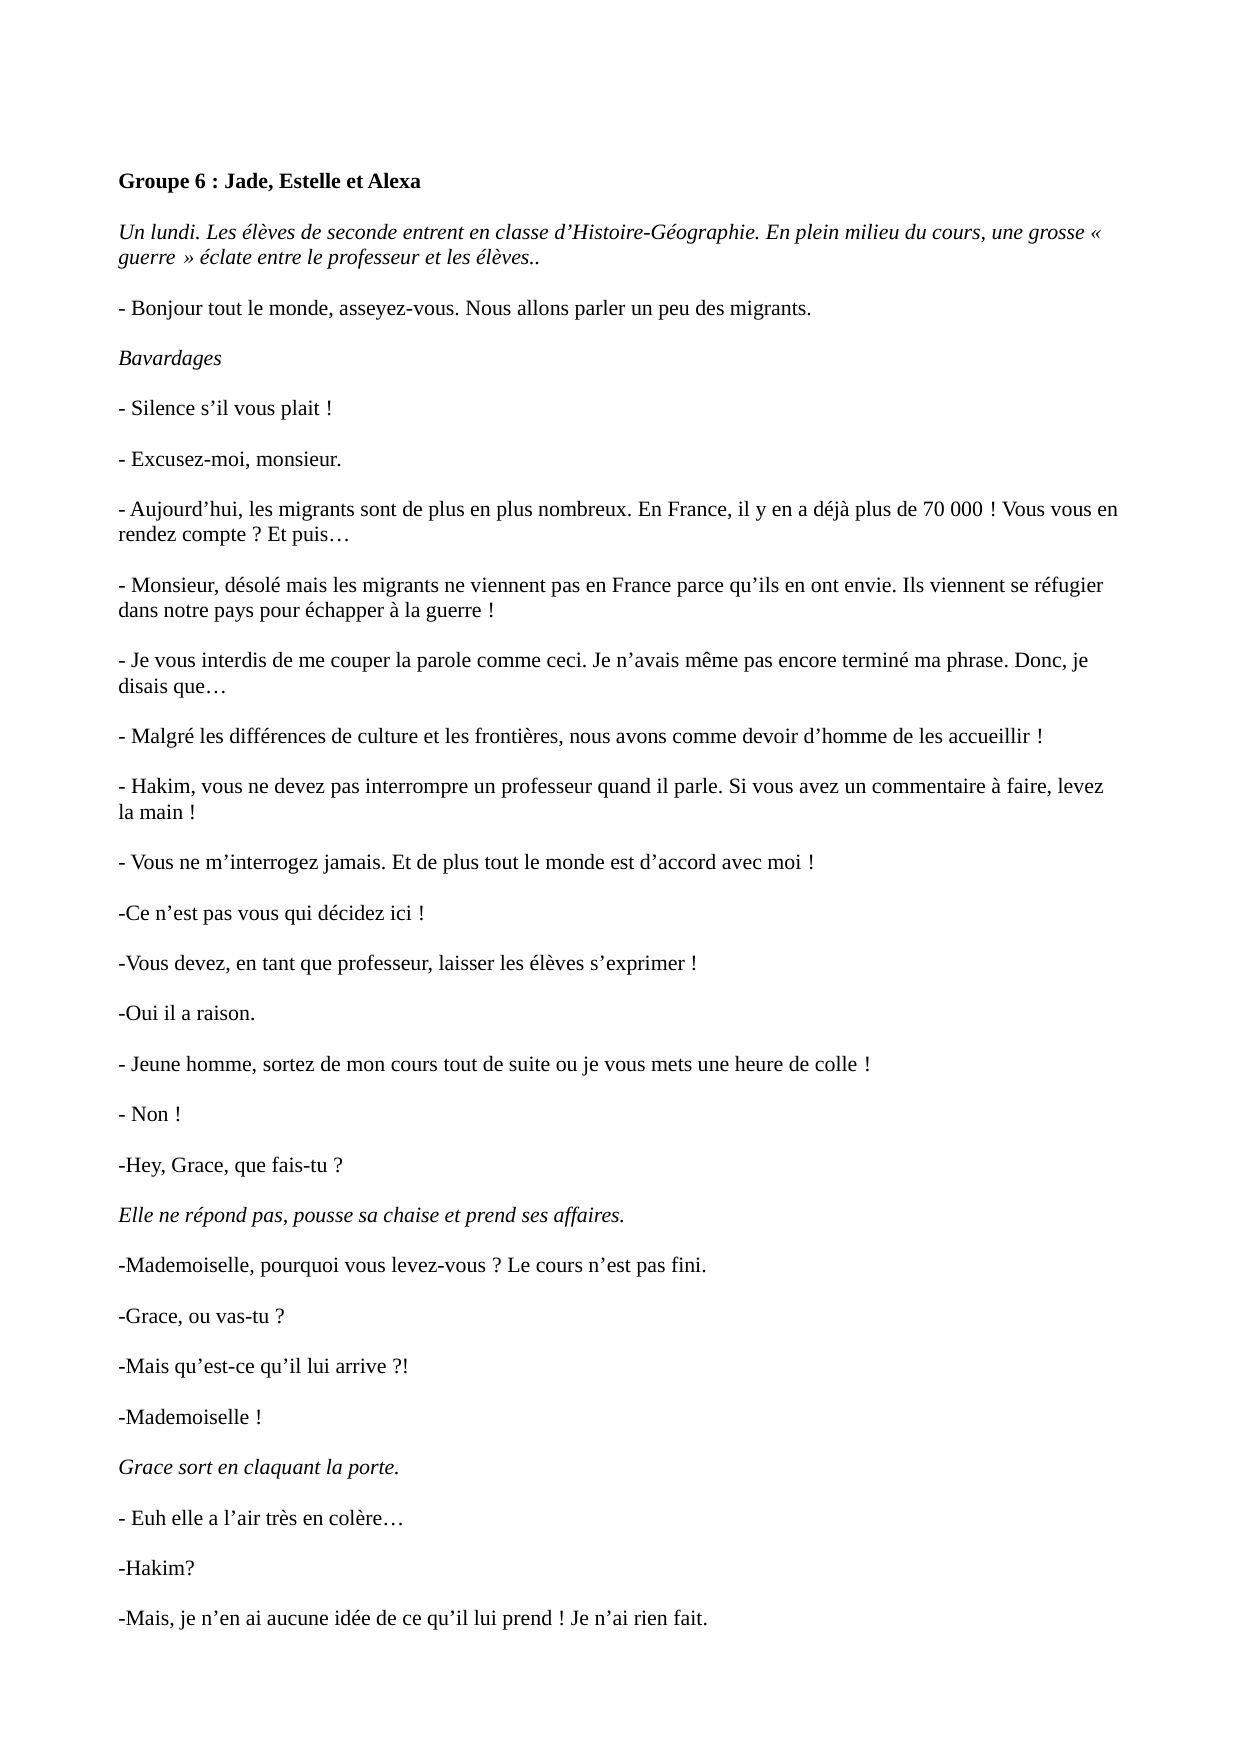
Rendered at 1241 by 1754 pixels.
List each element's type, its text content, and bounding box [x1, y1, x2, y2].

text -Hakim? [118, 1555, 1122, 1580]
text -Mais, je n’en ai aucune idée de ce qu’il lui prend ! Je n’ai rien fait. [118, 1605, 1122, 1631]
text - Bonjour tout le monde, asseyez-vous. Nous allons parler un peu des migrants. [118, 294, 1122, 320]
list Bavardages [118, 345, 1122, 370]
text -Ce n’est pas vous qui décidez ici ! [118, 899, 1122, 925]
text - Non ! [118, 1101, 1122, 1126]
text Un lundi. Les élèves de seconde entrent en classe d’Histoire-Géographie. En plein milieu du cours, une grosse « guerre » éclate entre le professeur et les élèves.. [118, 219, 1122, 269]
text - Jeune homme, sortez de mon cours tout de suite ou je vous mets une heure de colle ! [118, 1051, 1122, 1076]
text -Grace, ou vas-tu ? [118, 1303, 1122, 1328]
text -Vous devez, en tant que professeur, laisser les élèves s’exprimer ! [118, 950, 1122, 975]
text - Vous ne m’interrogez jamais. Et de plus tout le monde est d’accord avec moi ! [118, 849, 1122, 874]
text -Oui il a raison. [118, 1000, 1122, 1026]
text - Silence s’il vous plait ! [118, 395, 1122, 421]
text - Je vous interdis de me couper la parole comme ceci. Je n’avais même pas encore terminé ma phrase. Donc, je disais que… [118, 647, 1122, 698]
text -Mademoiselle, pourquoi vous levez-vous ? Le cours n’est pas fini. [118, 1252, 1122, 1278]
text -Hey, Grace, que fais-tu ? [118, 1152, 1122, 1177]
text Grace sort en claquant la porte. [118, 1454, 1122, 1479]
text - Aujourd’hui, les migrants sont de plus en plus nombreux. En France, il y en a déjà plus de 70 000 ! Vous vous en rendez compte ? Et puis… [118, 496, 1122, 547]
text - Hakim, vous ne devez pas interrompre un professeur quand il parle. Si vous avez un commentaire à faire, levez la main ! [118, 773, 1122, 824]
text Groupe 6 : Jade, Estelle et Alexa [44, 168, 1122, 194]
text - Excusez-moi, monsieur. [118, 446, 1122, 471]
text -Mademoiselle ! [118, 1404, 1122, 1429]
text Elle ne répond pas, pousse sa chaise et prend ses affaires. [118, 1202, 1122, 1227]
text - Monsieur, désolé mais les migrants ne viennent pas en France parce qu’ils en ont envie. Ils viennent se réfugier dans notre pays pour échapper à la guerre ! [118, 572, 1122, 622]
text - Euh elle a l’air très en colère… [118, 1504, 1122, 1530]
text -Mais qu’est-ce qu’il lui arrive ?! [118, 1353, 1122, 1378]
text - Malgré les différences de culture et les frontières, nous avons comme devoir d’homme de les accueillir ! [118, 723, 1122, 748]
